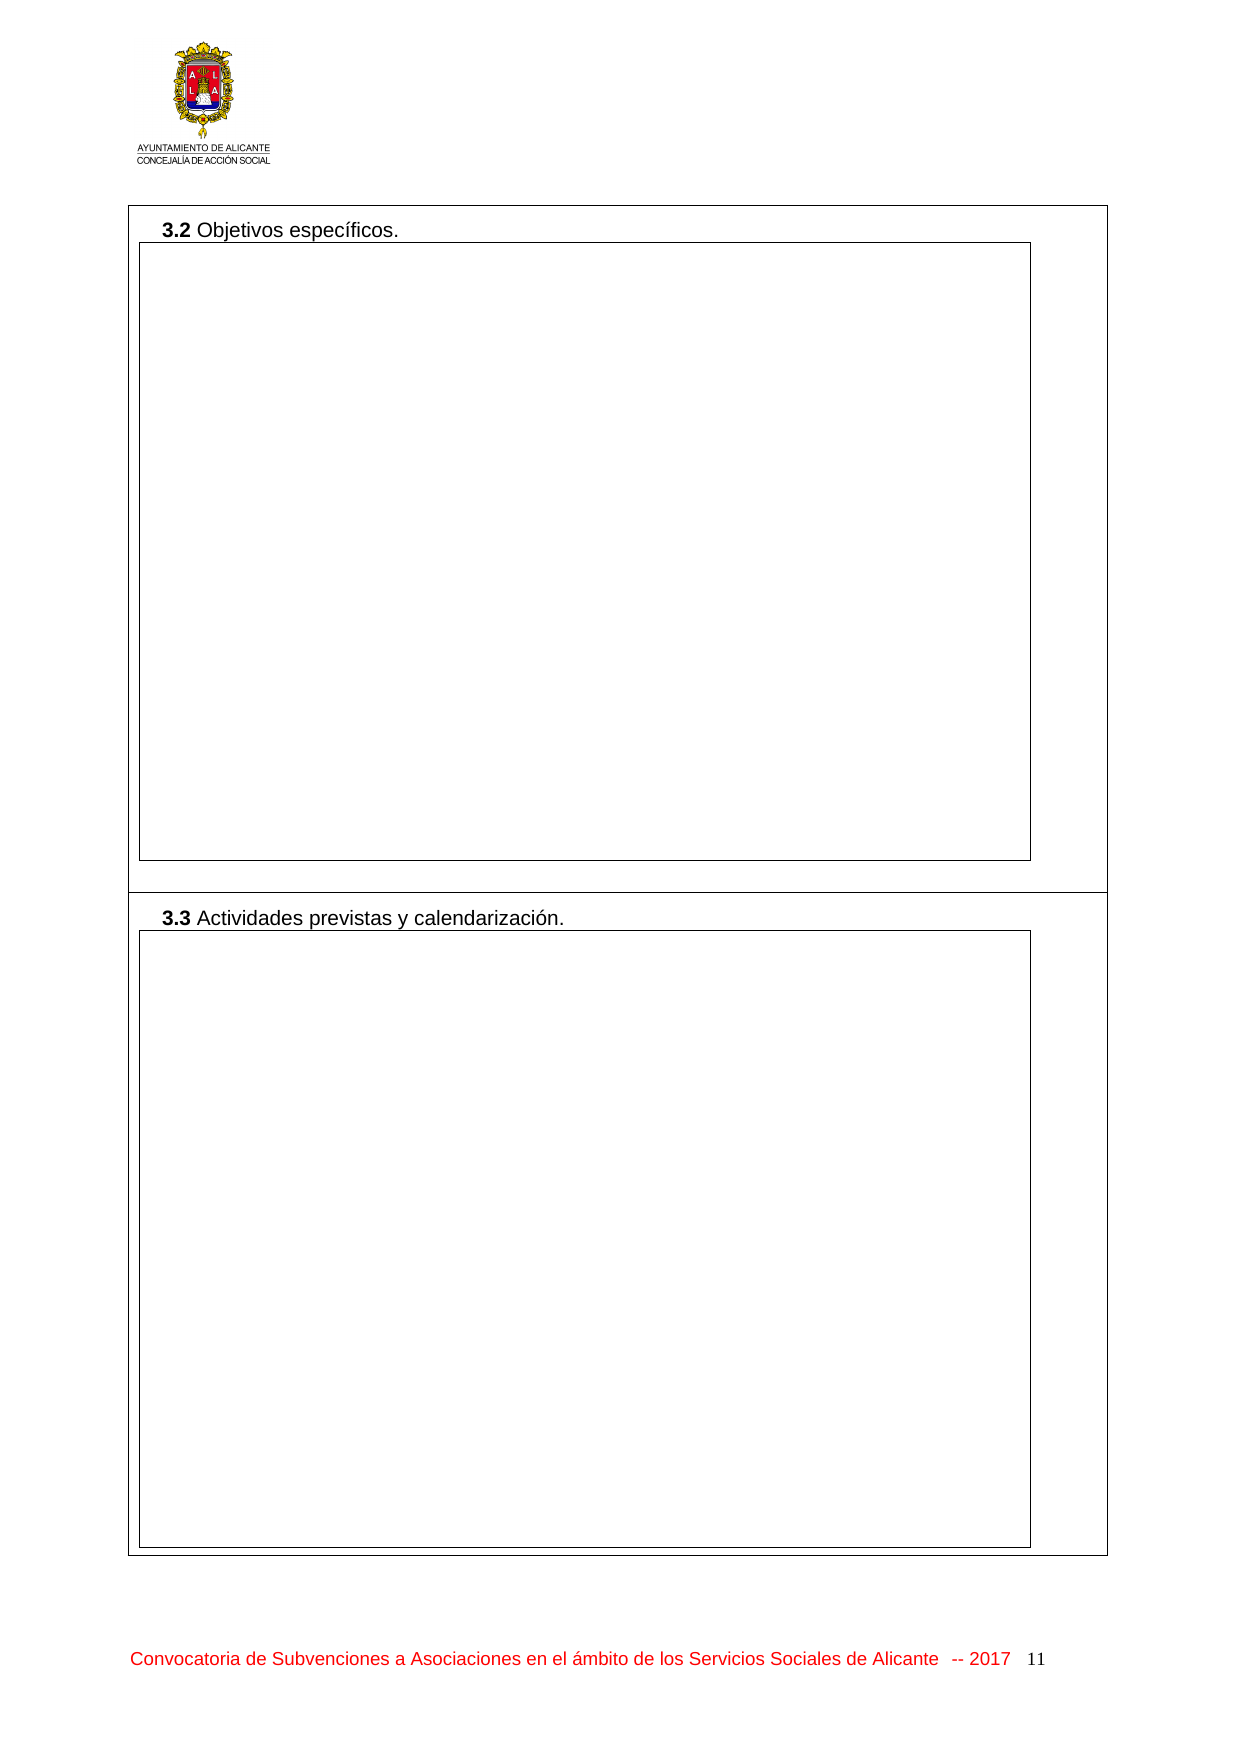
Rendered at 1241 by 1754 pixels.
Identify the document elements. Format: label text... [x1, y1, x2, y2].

picture [134, 38, 273, 171]
table_cell 3.3 Actividades previstas y calendarización. [129, 893, 1107, 1555]
table_cell 3.2 Objetivos específicos. [129, 206, 1107, 892]
